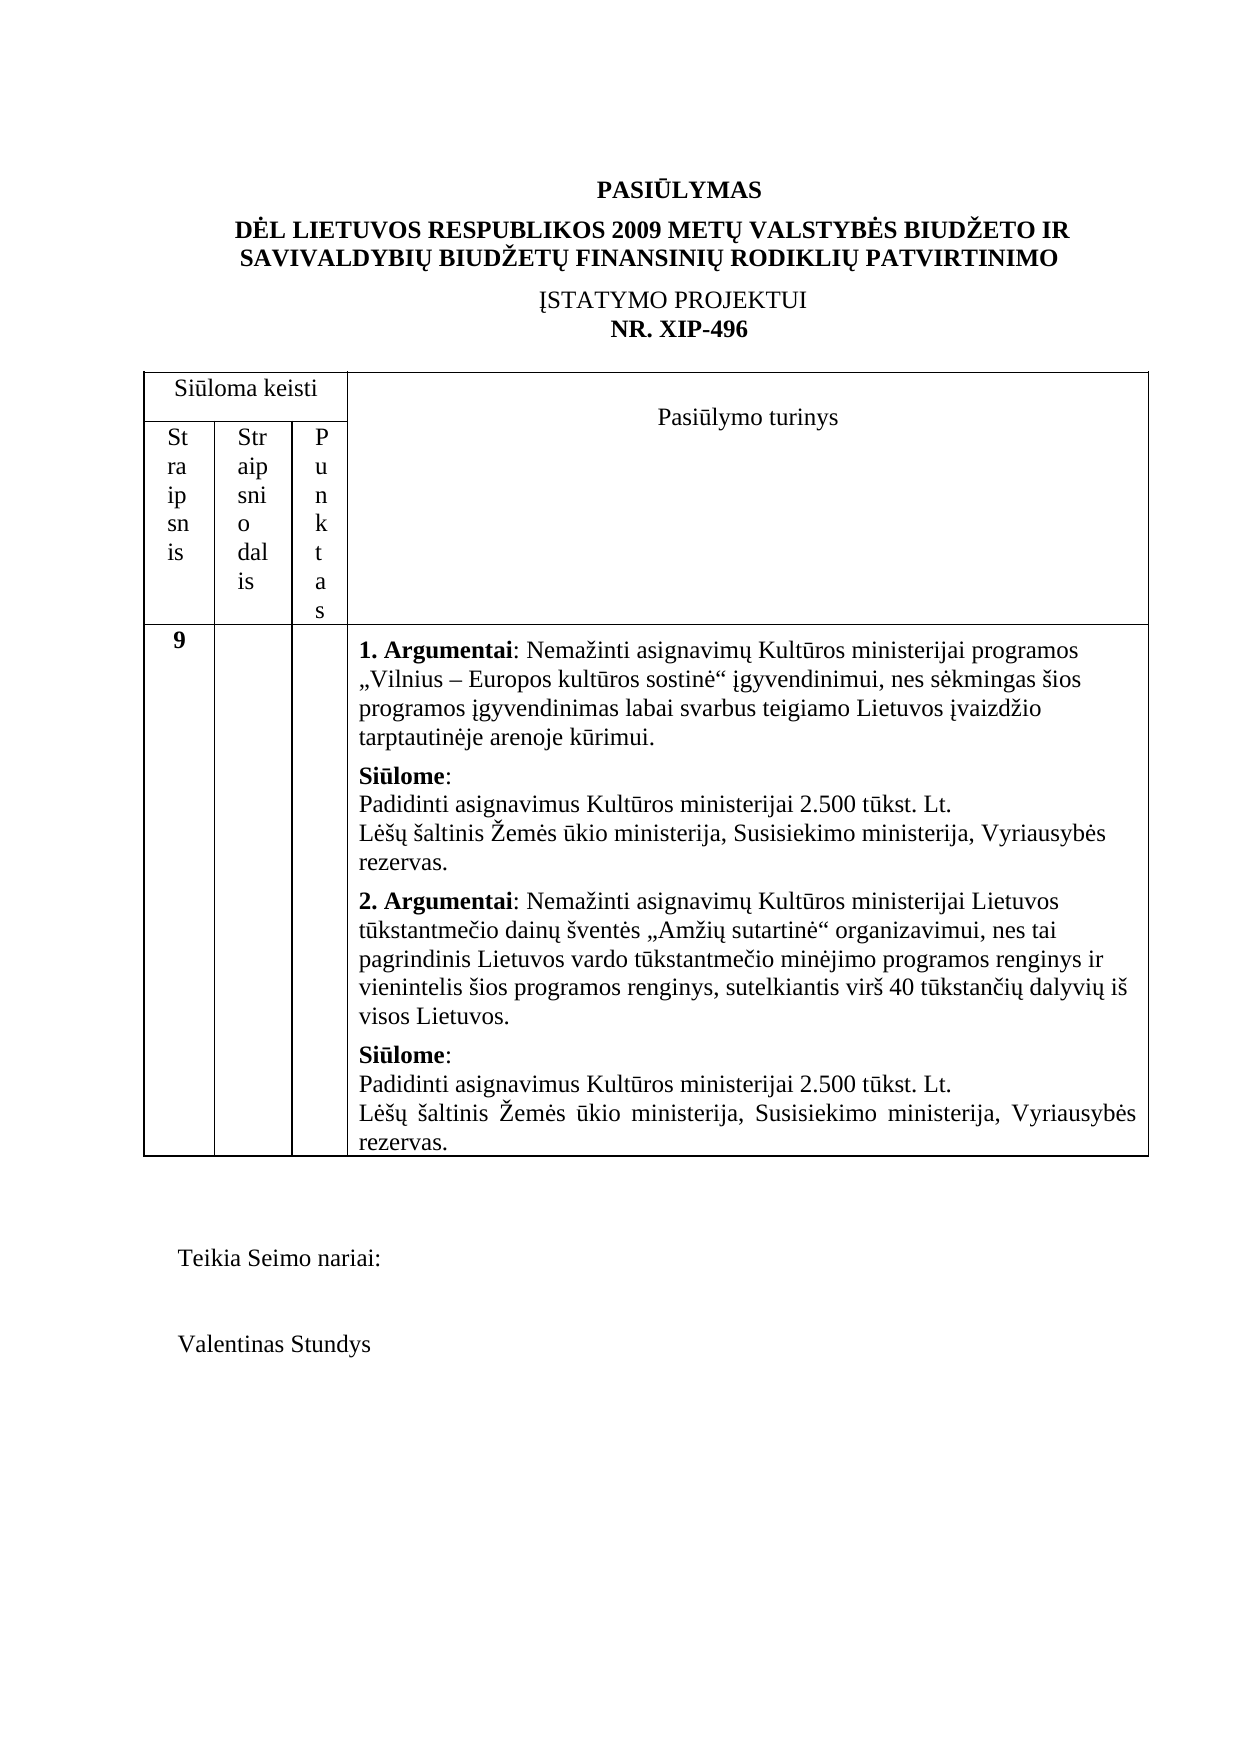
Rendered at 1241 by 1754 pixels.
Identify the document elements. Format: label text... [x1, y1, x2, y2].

table_cell 9 [145, 625, 214, 1155]
table_cell Straipsnis [145, 422, 214, 623]
text ĮSTATYMO PROJEKTUI [177, 283, 1181, 314]
text Valentinas Stundys [177, 1329, 1181, 1358]
table_header Siūloma keisti [145, 373, 347, 421]
text Teikia Seimo nariai: [177, 1243, 1181, 1272]
subtitle Nr. XIP-496 [177, 314, 1181, 343]
table_cell Straipsnio dalis [215, 422, 291, 623]
table_cell 1. Argumentai: Nemažinti asignavimų Kultūros ministerijai programos „Vilnius – Europos kultūros sostinė“ įgyvendinimui, nes sėkmingas šios programos įgyvendinimas labai svarbus teigiamo Lietuvos įvaizdžio tarptautinėje arenoje kūrimui. Siūlome: Padidinti asignavimus Kultūros ministerijai 2.500 tūkst. Lt. Lėšų šaltinis Žemės ūkio ministerija, Susisiekimo ministerija, Vyriausybės rezervas. 2. Argumentai: Nemažinti asignavimų Kultūros ministerijai Lietuvos tūkstantmečio dainų šventės „Amžių sutartinė“ organizavimui, nes tai pagrindinis Lietuvos vardo tūkstantmečio minėjimo programos renginys ir vienintelis šios programos renginys, sutelkiantis virš 40 tūkstančių dalyvių iš visos Lietuvos. Siūlome: Padidinti asignavimus Kultūros ministerijai 2.500 tūkst. Lt. Lėšų šaltinis Žemės ūkio ministerija, Susisiekimo ministerija, Vyriausybės rezervas. [348, 625, 1148, 1155]
table_cell [293, 625, 347, 1155]
table_header Pasiūlymo turinys [348, 373, 1148, 623]
subtitle DĖL LIETUVOS RESPUBLIKOS 2009 METŲ VALSTYBĖS BIUDŽETO IR SAVIVALDYBIŲ BIUDŽETŲ FINANSINIŲ RODIKLIŲ PATVIRTINIMO [177, 215, 1127, 272]
table_cell [215, 625, 291, 1155]
table_cell Punktas [293, 422, 347, 623]
text PASIŪLYMAS [177, 176, 1181, 204]
